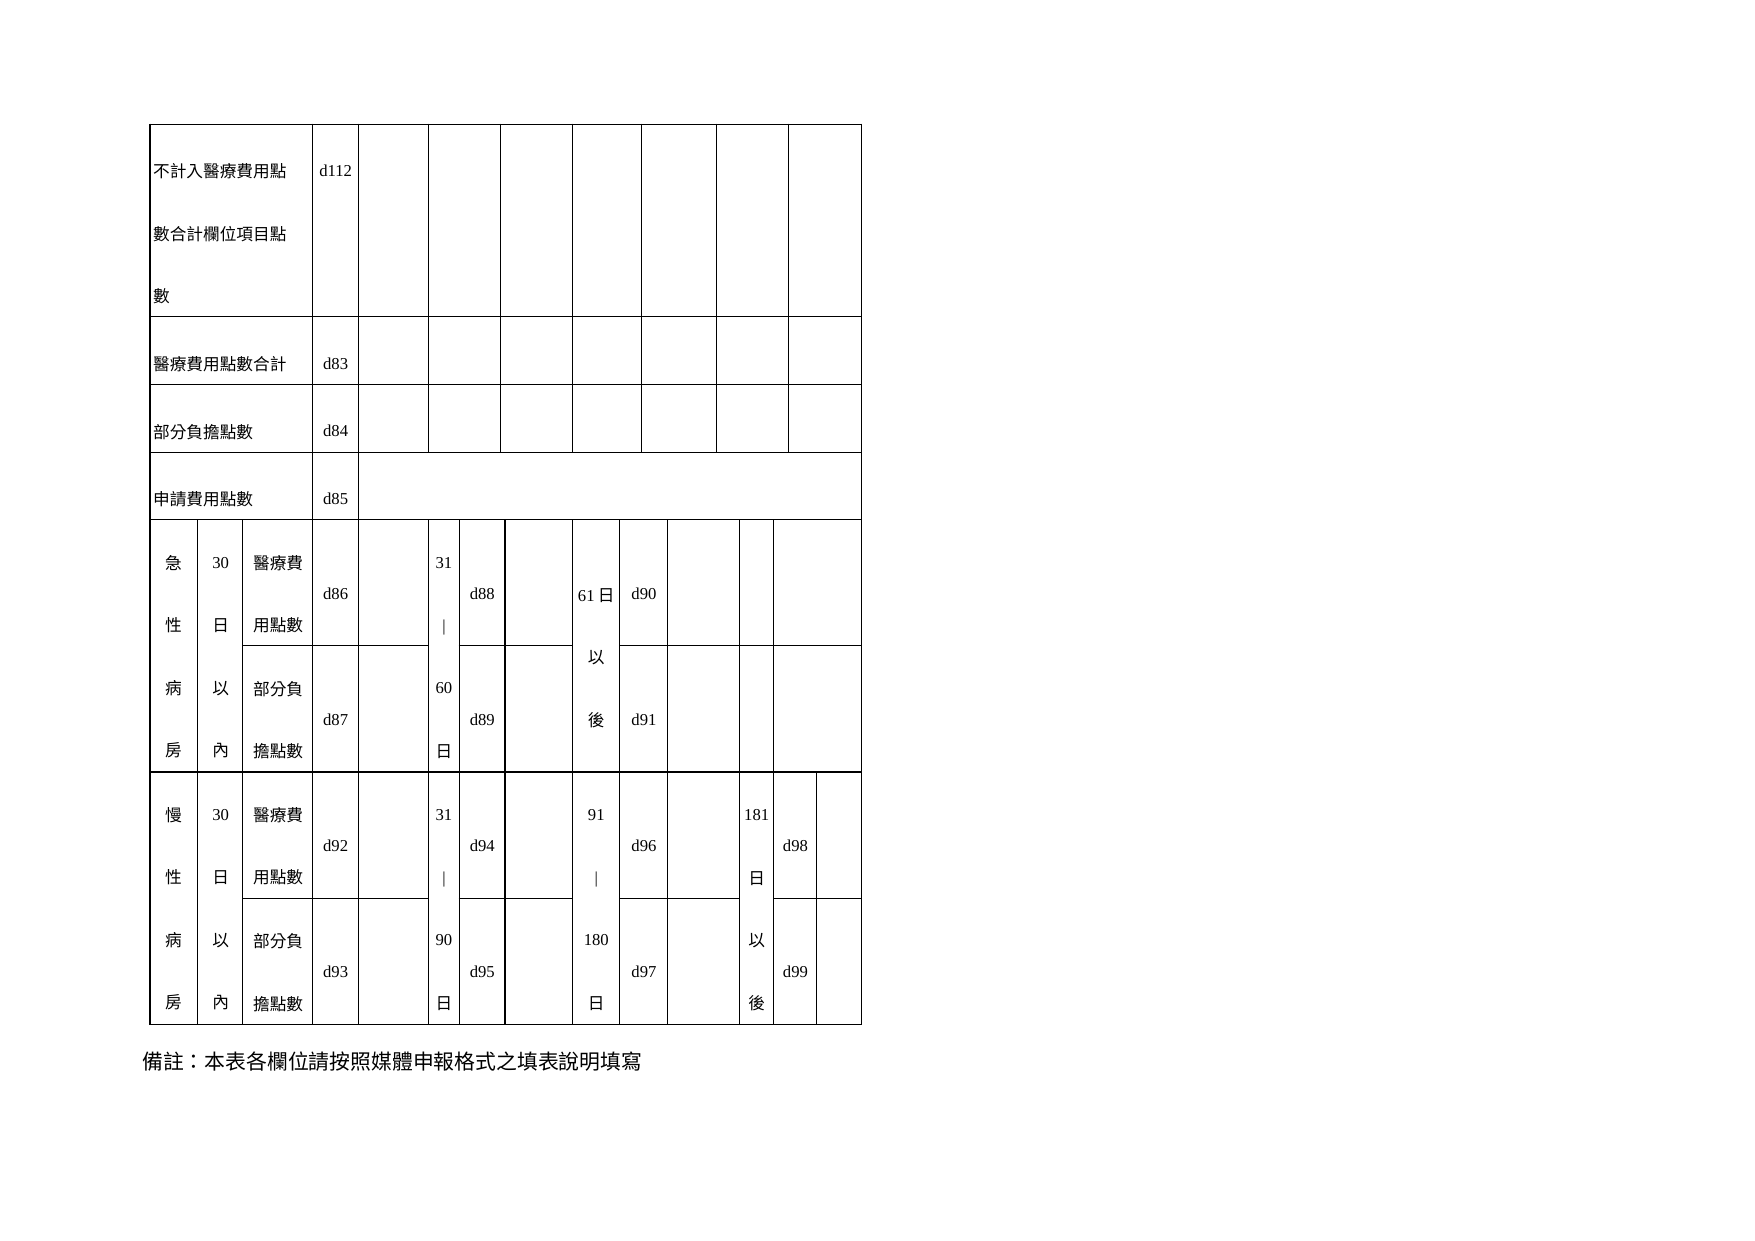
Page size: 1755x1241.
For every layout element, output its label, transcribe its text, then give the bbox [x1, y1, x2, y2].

table_cell d91 [620, 646, 667, 771]
table_cell [359, 646, 428, 771]
table_cell d87 [313, 646, 358, 771]
table_cell d83 [313, 317, 358, 384]
table_cell d89 [460, 646, 504, 771]
table_cell [789, 385, 861, 452]
table_cell d98 [774, 773, 816, 897]
table_cell d85 [313, 453, 358, 519]
table_cell [668, 520, 739, 645]
table_cell 31 | 60日 [429, 520, 459, 771]
table_cell [359, 317, 428, 384]
table_cell 申請費用點數 [151, 453, 312, 519]
table_cell [817, 899, 861, 1023]
table_cell d93 [313, 899, 358, 1023]
table_cell 部分負擔點數 [151, 385, 312, 452]
table_cell 急 性 病 房 [151, 520, 197, 771]
table_cell [359, 385, 428, 452]
table_cell 醫療費用點數 [243, 520, 312, 645]
table_cell [774, 646, 861, 771]
table_cell [740, 520, 773, 645]
table_cell [789, 317, 861, 384]
table_cell [359, 899, 428, 1023]
table_cell [774, 520, 861, 645]
table_cell 部分負擔點數 [243, 646, 312, 771]
table_cell d99 [774, 899, 816, 1023]
table_cell 30 日 以 內 [198, 520, 242, 771]
table_cell 91 | 180日 [573, 773, 619, 1023]
table_cell [429, 385, 500, 452]
table_cell [717, 317, 788, 384]
table_cell [359, 453, 861, 519]
table_cell 醫療費用點數合計 [151, 317, 312, 384]
table_cell d90 [620, 520, 667, 645]
table_cell 部分負擔點數 [243, 899, 312, 1023]
table_cell d96 [620, 773, 667, 897]
table_cell [359, 773, 428, 897]
table_cell [642, 317, 716, 384]
table_cell [501, 385, 572, 452]
table_cell [668, 899, 739, 1023]
table_cell [573, 385, 641, 452]
table_cell [501, 317, 572, 384]
table_cell [717, 385, 788, 452]
table_cell [717, 125, 788, 316]
table_cell d97 [620, 899, 667, 1023]
table_cell 慢 性 病 房 [151, 773, 197, 1023]
table_cell [789, 125, 861, 316]
table_cell [573, 317, 641, 384]
table_cell [429, 125, 500, 316]
table_cell [506, 646, 572, 771]
table_cell 不計入醫療費用點數合計欄位項目點數 [151, 125, 312, 316]
table_cell 30 日 以 內 [198, 773, 242, 1023]
table_cell d112 [313, 125, 358, 316]
table_cell 181 日 以 後 [740, 773, 773, 1023]
table_cell [501, 125, 572, 316]
table_cell [642, 385, 716, 452]
table_cell d88 [460, 520, 504, 645]
table_cell [817, 773, 861, 897]
table_cell d86 [313, 520, 358, 645]
table_cell [429, 317, 500, 384]
table_cell [506, 520, 572, 645]
table_cell d95 [460, 899, 504, 1023]
table_cell 31 | 90日 [429, 773, 459, 1023]
table_cell 61日 以 後 [573, 520, 619, 771]
table_cell [506, 773, 572, 897]
table_cell [668, 773, 739, 897]
table_cell [573, 125, 641, 316]
table_cell [740, 646, 773, 771]
table_cell [642, 125, 716, 316]
table_cell [506, 899, 572, 1023]
table_cell 醫療費用點數 [243, 773, 312, 897]
table_cell [359, 520, 428, 645]
table_cell d84 [313, 385, 358, 452]
table_cell [668, 646, 739, 771]
table_cell [359, 125, 428, 316]
table_cell d92 [313, 773, 358, 897]
table_cell d94 [460, 773, 504, 897]
